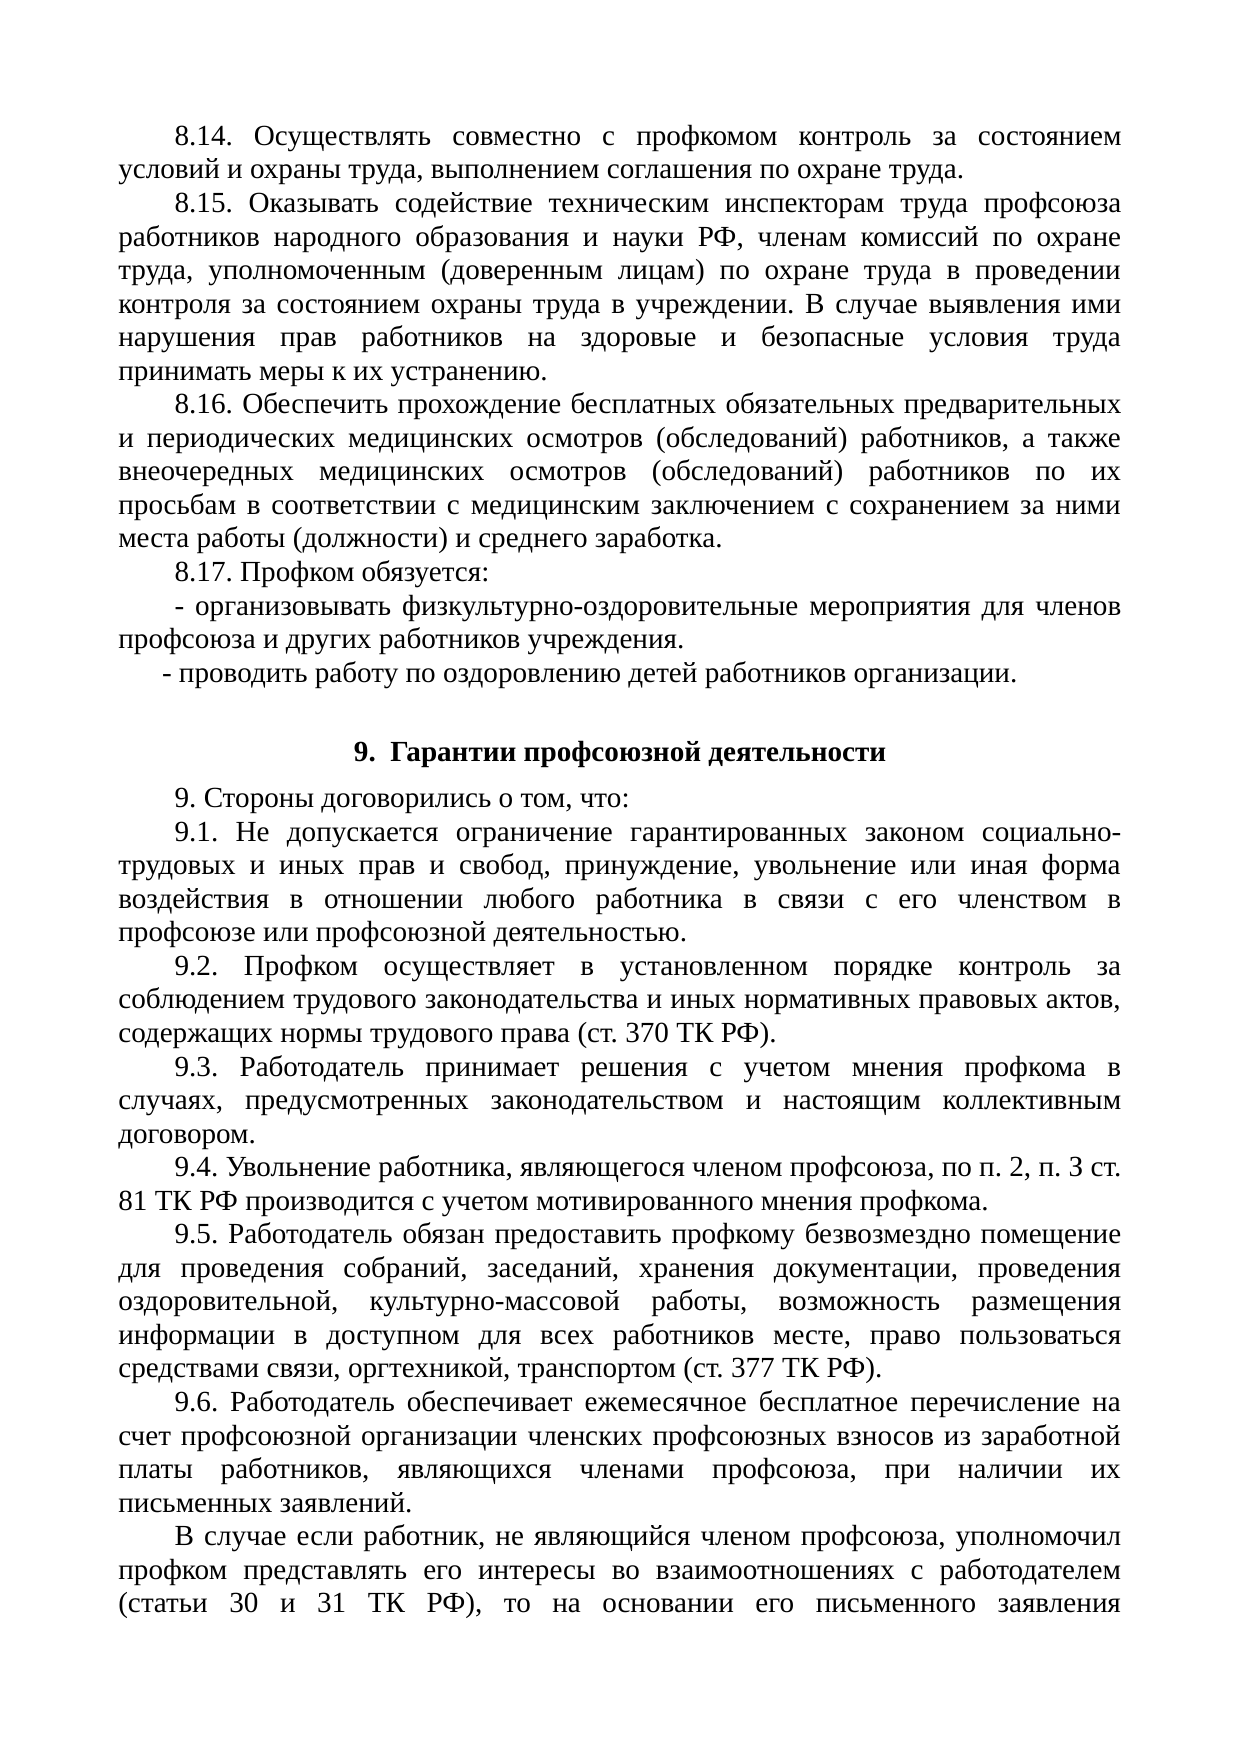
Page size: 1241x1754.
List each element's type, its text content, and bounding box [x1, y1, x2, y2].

text 9.4. Увольнение работника, являющегося членом профсоюза, по п. 2, п. З ст. 81 ТК РФ производится с учетом мотивированного мнения профкома. [118, 1149, 1122, 1216]
text 9. Гарантии профсоюзной деятельности [118, 734, 1122, 768]
text - организовывать физкультурно-оздоровительные мероприятия для членов профсоюза и других работников учреждения. [118, 588, 1122, 655]
text - проводить работу по оздоровлению детей работников организации. [118, 655, 1122, 688]
text 9.1. Не допускается ограничение гарантированных законом социально-трудовых и иных прав и свобод, принуждение, увольнение или иная форма воздействия в отношении любого работника в связи с его членством в профсоюзе или профсоюзной деятельностью. [118, 814, 1122, 948]
text 8.17. Профком обязуется: [118, 554, 1122, 588]
text В случае если работник, не являющийся членом профсоюза, уполномочил профком представлять его интересы во взаимоотношениях с работодателем (статьи 30 и 31 ТК РФ), то на основании его письменного заявления [118, 1518, 1122, 1619]
text 9.6. Работодатель обеспечивает ежемесячное бесплатное перечисление на счет профсоюзной организации членских профсоюзных взносов из заработной платы работников, являющихся членами профсоюза, при наличии их письменных заявлений. [118, 1384, 1122, 1518]
text 8.15. Оказывать содействие техническим инспекторам труда профсоюза работников народного образования и науки РФ, членам комиссий по охране труда, уполномоченным (доверенным лицам) по охране труда в проведении контроля за состоянием охраны труда в учреждении. В случае выявления ими нарушения прав работников на здоровые и безопасные условия труда принимать меры к их устранению. [118, 185, 1122, 386]
text 9. Стороны договорились о том, что: [118, 780, 1122, 814]
text 9.2. Профком осуществляет в установленном порядке контроль за соблюдением трудового законодательства и иных нормативных правовых актов, содержащих нормы трудового права (ст. 370 ТК РФ). [118, 948, 1122, 1049]
text 9.5. Работодатель обязан предоставить профкому безвозмездно помещение для проведения собраний, заседаний, хранения документации, проведения оздоровительной, культурно-массовой работы, возможность размещения информации в доступном для всех работников месте, право пользоваться средствами связи, оргтехникой, транспортом (ст. 377 ТК РФ). [118, 1216, 1122, 1384]
text 8.16. Обеспечить прохождение бесплатных обязательных предварительных и периодических медицинских осмотров (обследований) работников, а также внеочередных медицинских осмотров (обследований) работников по их просьбам в соответствии с медицинским заключением с сохранением за ними места работы (должности) и среднего заработка. [118, 386, 1122, 554]
text 9.3. Работодатель принимает решения с учетом мнения профкома в случаях, предусмотренных законодательством и настоящим коллективным договором. [118, 1049, 1122, 1149]
text 8.14. Осуществлять совместно с профкомом контроль за состоянием условий и охраны труда, выполнением соглашения по охране труда. [118, 118, 1122, 185]
